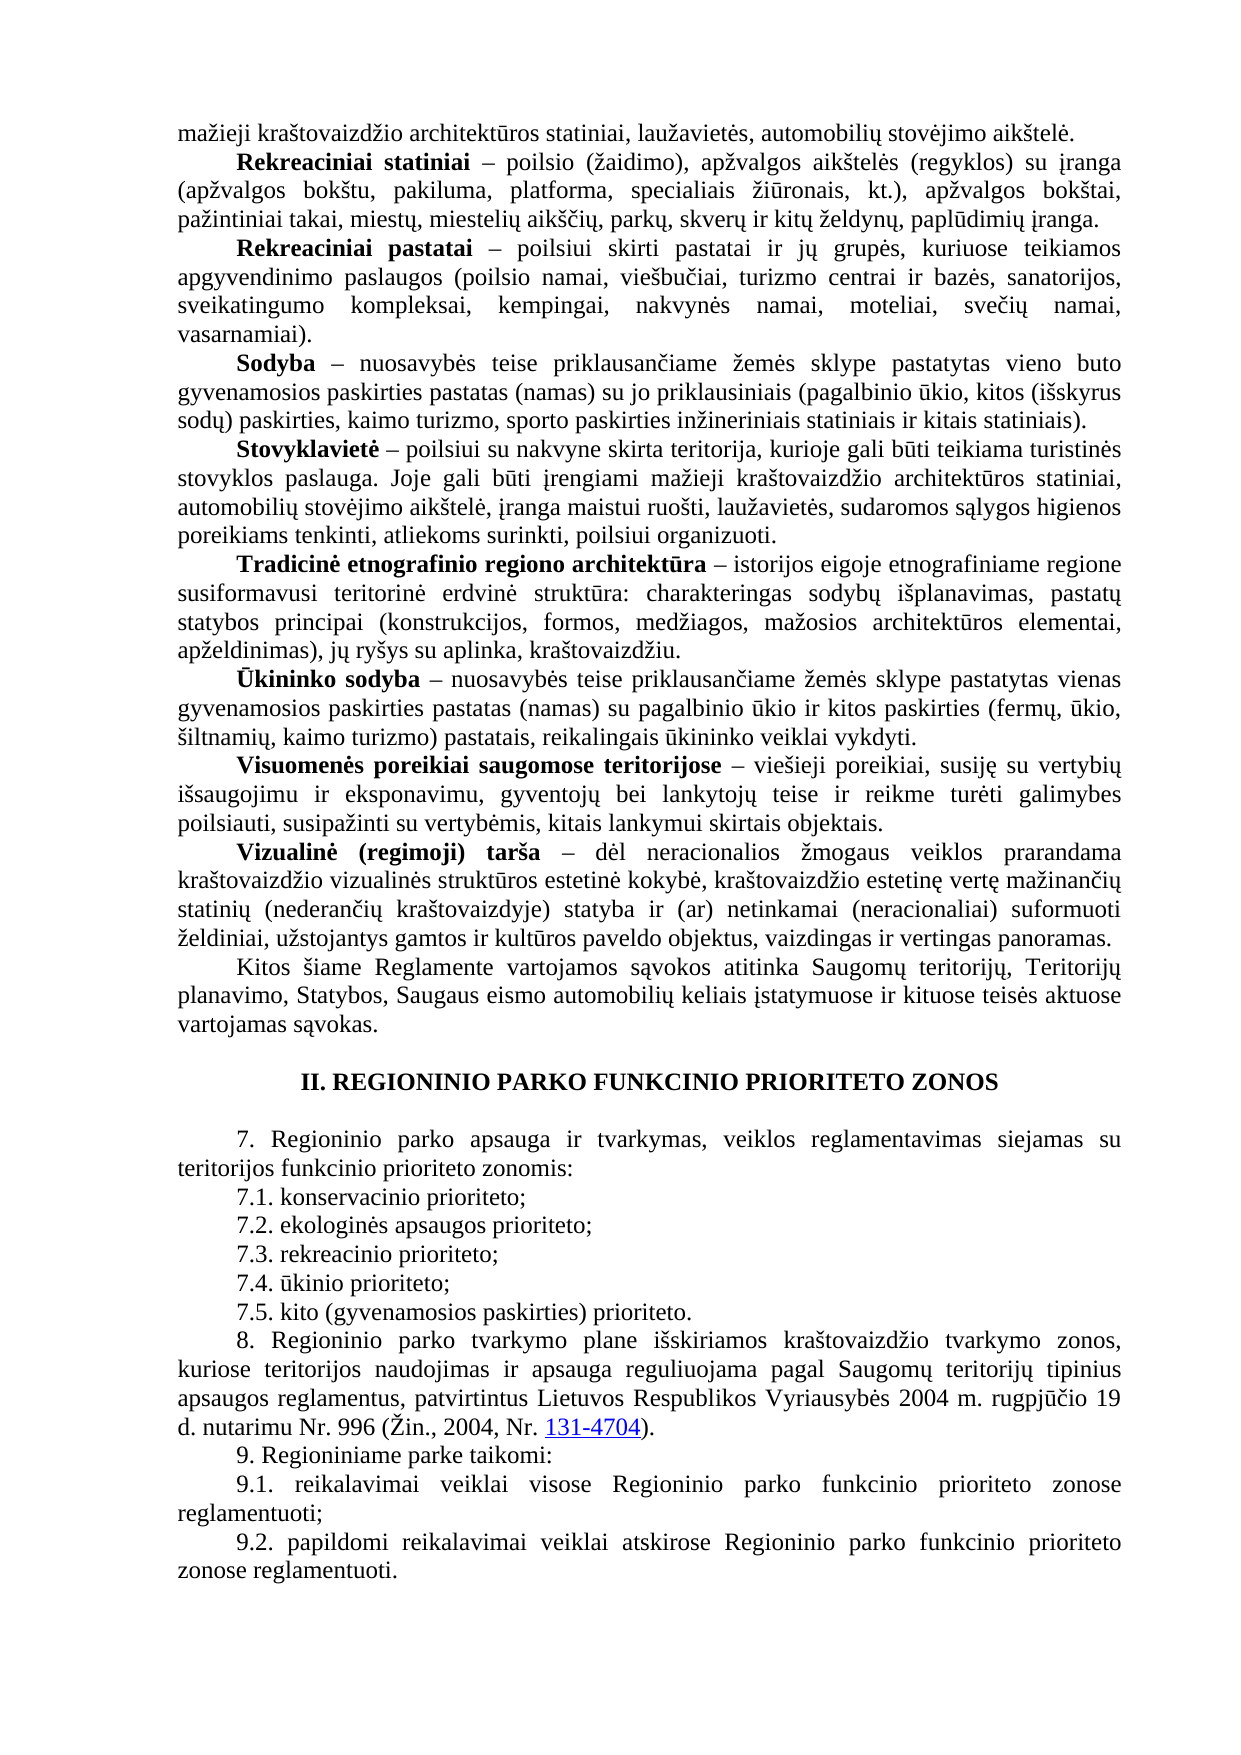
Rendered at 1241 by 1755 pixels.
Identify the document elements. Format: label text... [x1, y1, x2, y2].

text 7. Regioninio parko apsauga ir tvarkymas, veiklos reglamentavimas siejamas su teritorijos funkcinio prioriteto zonomis: [177, 1124, 1122, 1182]
text Ūkininko sodyba – nuosavybės teise priklausančiame žemės sklype pastatytas vienas gyvenamosios paskirties pastatas (namas) su pagalbinio ūkio ir kitos paskirties (fermų, ūkio, šiltnamių, kaimo turizmo) pastatais, reikalingais ūkininko veiklai vykdyti. [177, 664, 1122, 751]
text Kitos šiame Reglamente vartojamos sąvokos atitinka Saugomų teritorijų, Teritorijų planavimo, Statybos, Saugaus eismo automobilių keliais įstatymuose ir kituose teisės aktuose vartojamas sąvokas. [177, 952, 1122, 1038]
text 9. Regioniniame parke taikomi: [177, 1441, 1122, 1469]
text mažieji kraštovaizdžio architektūros statiniai, laužavietės, automobilių stovėjimo aikštelė. [177, 118, 1122, 147]
text 9.1. reikalavimai veiklai visose Regioninio parko funkcinio prioriteto zonose reglamentuoti; [177, 1469, 1122, 1527]
text Vizualinė (regimoji) tarša – dėl neracionalios žmogaus veiklos prarandama kraštovaizdžio vizualinės struktūros estetinė kokybė, kraštovaizdžio estetinę vertę mažinančių statinių (nederančių kraštovaizdyje) statyba ir (ar) netinkamai (neracionaliai) suformuoti želdiniai, užstojantys gamtos ir kultūros paveldo objektus, vaizdingas ir vertingas panoramas. [177, 837, 1122, 952]
text Tradicinė etnografinio regiono architektūra – istorijos eigoje etnografiniame regione susiformavusi teritorinė erdvinė struktūra: charakteringas sodybų išplanavimas, pastatų statybos principai (konstrukcijos, formos, medžiagos, mažosios architektūros elementai, apželdinimas), jų ryšys su aplinka, kraštovaizdžiu. [177, 549, 1122, 664]
text 7.5. kito (gyvenamosios paskirties) prioriteto. [177, 1297, 1122, 1326]
text Sodyba – nuosavybės teise priklausančiame žemės sklype pastatytas vieno buto gyvenamosios paskirties pastatas (namas) su jo priklausiniais (pagalbinio ūkio, kitos (išskyrus sodų) paskirties, kaimo turizmo, sporto paskirties inžineriniais statiniais ir kitais statiniais). [177, 348, 1122, 434]
text Stovyklavietė – poilsiui su nakvyne skirta teritorija, kurioje gali būti teikiama turistinės stovyklos paslauga. Joje gali būti įrengiami mažieji kraštovaizdžio architektūros statiniai, automobilių stovėjimo aikštelė, įranga maistui ruošti, laužavietės, sudaromos sąlygos higienos poreikiams tenkinti, atliekoms surinkti, poilsiui organizuoti. [177, 434, 1122, 549]
text 7.3. rekreacinio prioriteto; [177, 1239, 1122, 1268]
text 9.2. papildomi reikalavimai veiklai atskirose Regioninio parko funkcinio prioriteto zonose reglamentuoti. [177, 1527, 1122, 1584]
text II. REGIONINIO PARKO FUNKCINIO PRIORITETO ZONOS [177, 1067, 1122, 1096]
text Visuomenės poreikiai saugomose teritorijose – viešieji poreikiai, susiję su vertybių išsaugojimu ir eksponavimu, gyventojų bei lankytojų teise ir reikme turėti galimybes poilsiauti, susipažinti su vertybėmis, kitais lankymui skirtais objektais. [177, 751, 1122, 837]
text 7.4. ūkinio prioriteto; [177, 1268, 1122, 1297]
text 7.2. ekologinės apsaugos prioriteto; [177, 1211, 1122, 1239]
text 7.1. konservacinio prioriteto; [177, 1182, 1122, 1211]
text Rekreaciniai pastatai – poilsiui skirti pastatai ir jų grupės, kuriuose teikiamos apgyvendinimo paslaugos (poilsio namai, viešbučiai, turizmo centrai ir bazės, sanatorijos, sveikatingumo kompleksai, kempingai, nakvynės namai, moteliai, svečių namai, vasarnamiai). [177, 233, 1122, 348]
text 8. Regioninio parko tvarkymo plane išskiriamos kraštovaizdžio tvarkymo zonos, kuriose teritorijos naudojimas ir apsauga reguliuojama pagal Saugomų teritorijų tipinius apsaugos reglamentus, patvirtintus Lietuvos Respublikos Vyriausybės 2004 m. rugpjūčio 19 d. nutarimu Nr. 996 (Žin., 2004, Nr. 131-4704). [177, 1326, 1122, 1441]
text Rekreaciniai statiniai – poilsio (žaidimo), apžvalgos aikštelės (regyklos) su įranga (apžvalgos bokštu, pakiluma, platforma, specialiais žiūronais, kt.), apžvalgos bokštai, pažintiniai takai, miestų, miestelių aikščių, parkų, skverų ir kitų želdynų, paplūdimių įranga. [177, 147, 1122, 233]
